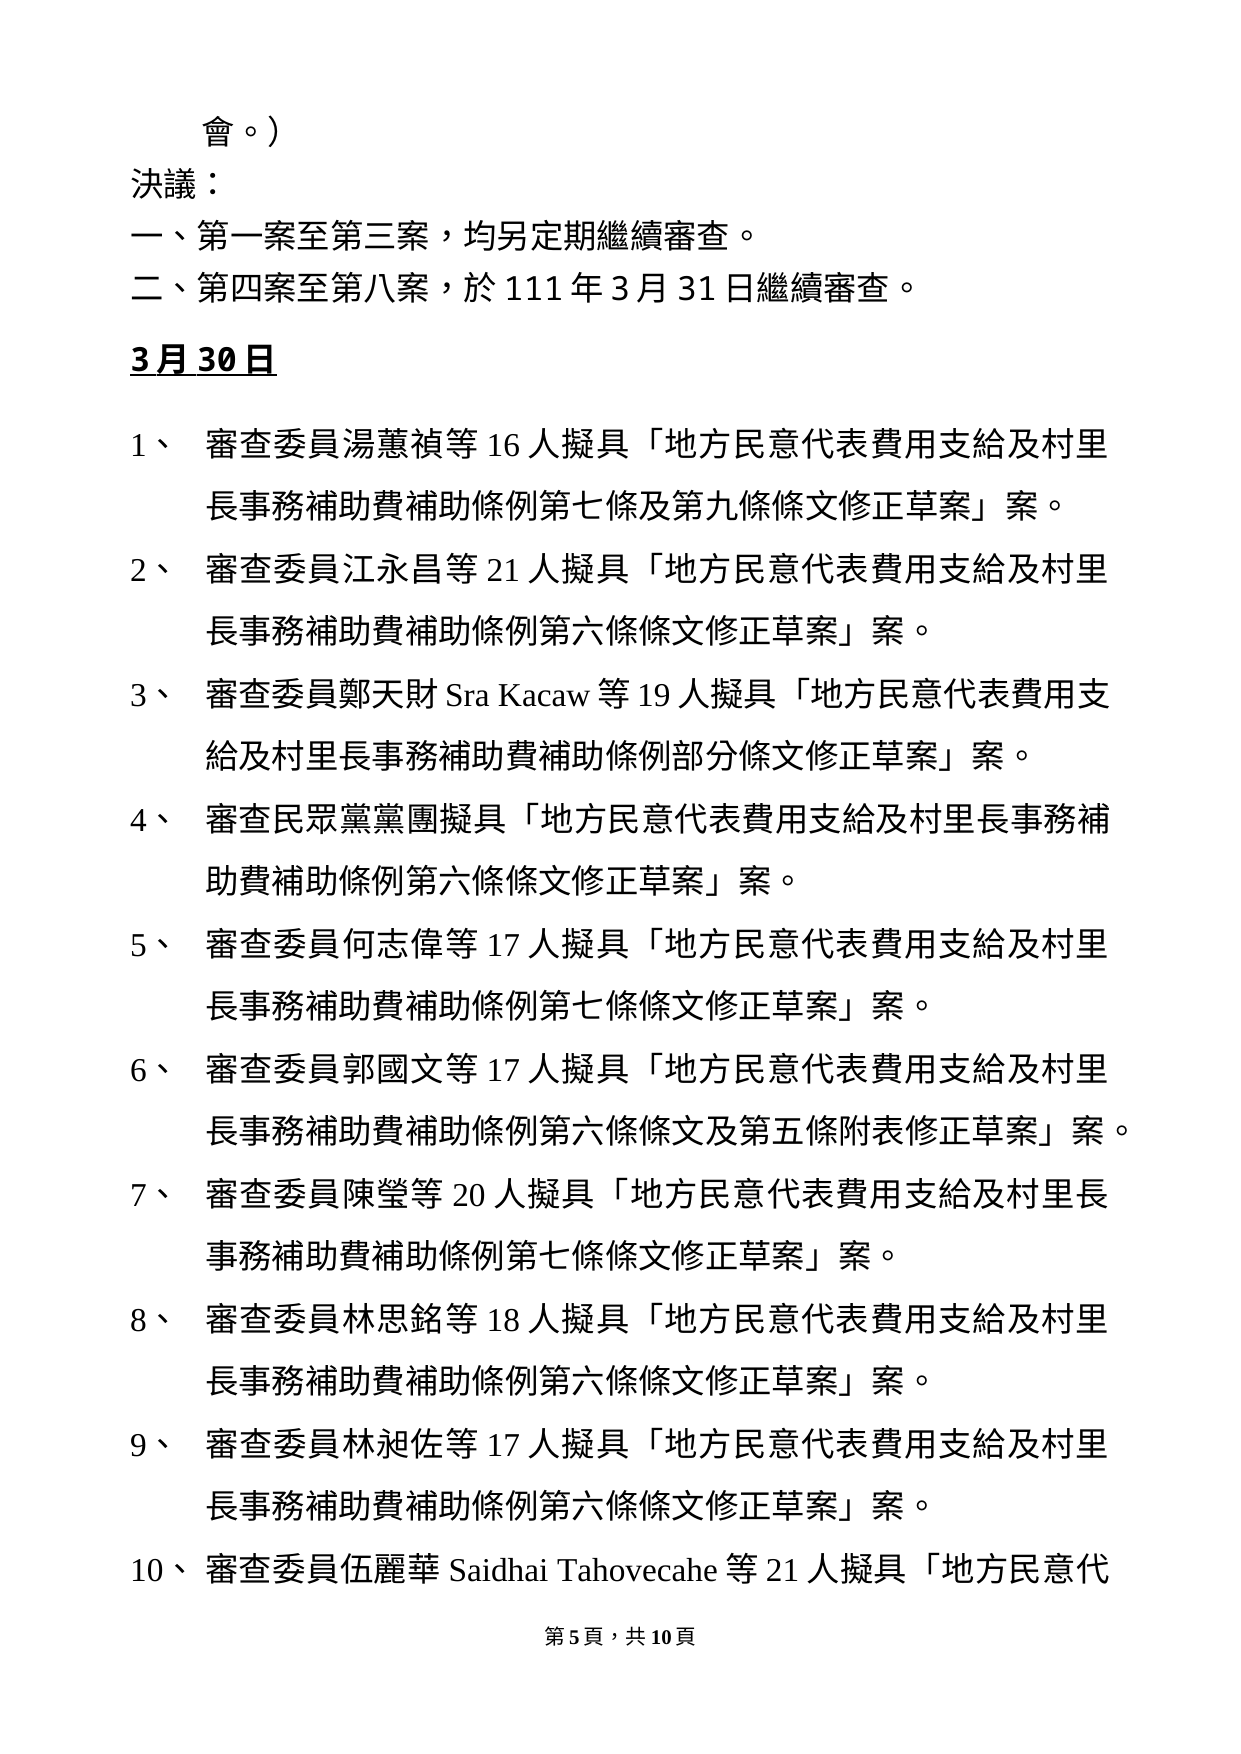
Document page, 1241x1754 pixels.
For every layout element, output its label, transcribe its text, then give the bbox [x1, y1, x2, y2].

list 審查民眾黨黨團擬具「地方民意代表費用支給及村里長事務補助費補助條例第六條條文修正草案」案。 [130, 775, 1110, 900]
list 審查委員鄭天財Sra Kacaw等19人擬具「地方民意代表費用支給及村里長事務補助費補助條例部分條文修正草案」案。 [130, 650, 1110, 775]
list 審查委員林思銘等18人擬具「地方民意代表費用支給及村里長事務補助費補助條例第六條條文修正草案」案。 [130, 1275, 1110, 1400]
text 決議： [130, 154, 1134, 207]
list 審查委員何志偉等17人擬具「地方民意代表費用支給及村里長事務補助費補助條例第七條條文修正草案」案。 [130, 900, 1110, 1025]
text （第四案至第八案合併詢答，委員廖國棟、伍麗華Saidhai Tahovecahe、鄭天財Sra Kacaw說明提案要旨，原住民族委員會主任委員夷將．拔路兒Icyang．Parod報告，委員羅美玲、湯蕙禎、張宏陸、高金素梅、鄭天財Sra Kacaw、伍麗華Saidhai Tahovecahe、賴香伶、王美惠、鄭麗文、管碧玲、林文瑞、吳琪銘、李德維、孔文吉、廖國棟及陳瑩等16人質詢，分別由原住民族委員會主任委員夷將．拔路兒Icyang．Parod暨相關人員即席答復說明；登記發言委員除不在場者外，其餘均已發言完畢，詢答結束；委員翁重鈞及莊瑞雄等2人所提書面質詢列入紀錄，刊登公報；書面質詢及未及答復部分請相關機關於1週內另以書面答復，並副知本會。） [167, 104, 1110, 154]
list 審查委員郭國文等17人擬具「地方民意代表費用支給及村里長事務補助費補助條例第六條條文及第五條附表修正草案」案。 [130, 1025, 1110, 1150]
text 一、第一案至第三案，均另定期繼續審查。 [130, 207, 1134, 259]
list 審查委員陳瑩等20人擬具「地方民意代表費用支給及村里長事務補助費補助條例第七條條文修正草案」案。 [130, 1150, 1110, 1275]
list 審查委員湯蕙禎等16人擬具「地方民意代表費用支給及村里長事務補助費補助條例第七條及第九條條文修正草案」案。 [130, 400, 1110, 525]
text 3月30日 [130, 329, 1098, 382]
list 審查委員林昶佐等17人擬具「地方民意代表費用支給及村里長事務補助費補助條例第六條條文修正草案」案。 [130, 1400, 1110, 1525]
list 審查委員伍麗華Saidhai Tahovecahe等21人擬具「地方民意代 [130, 1525, 1110, 1588]
list 審查委員江永昌等21人擬具「地方民意代表費用支給及村里長事務補助費補助條例第六條條文修正草案」案。 [130, 525, 1110, 650]
text 二、第四案至第八案，於111年3月31日繼續審查。 [130, 259, 1134, 311]
